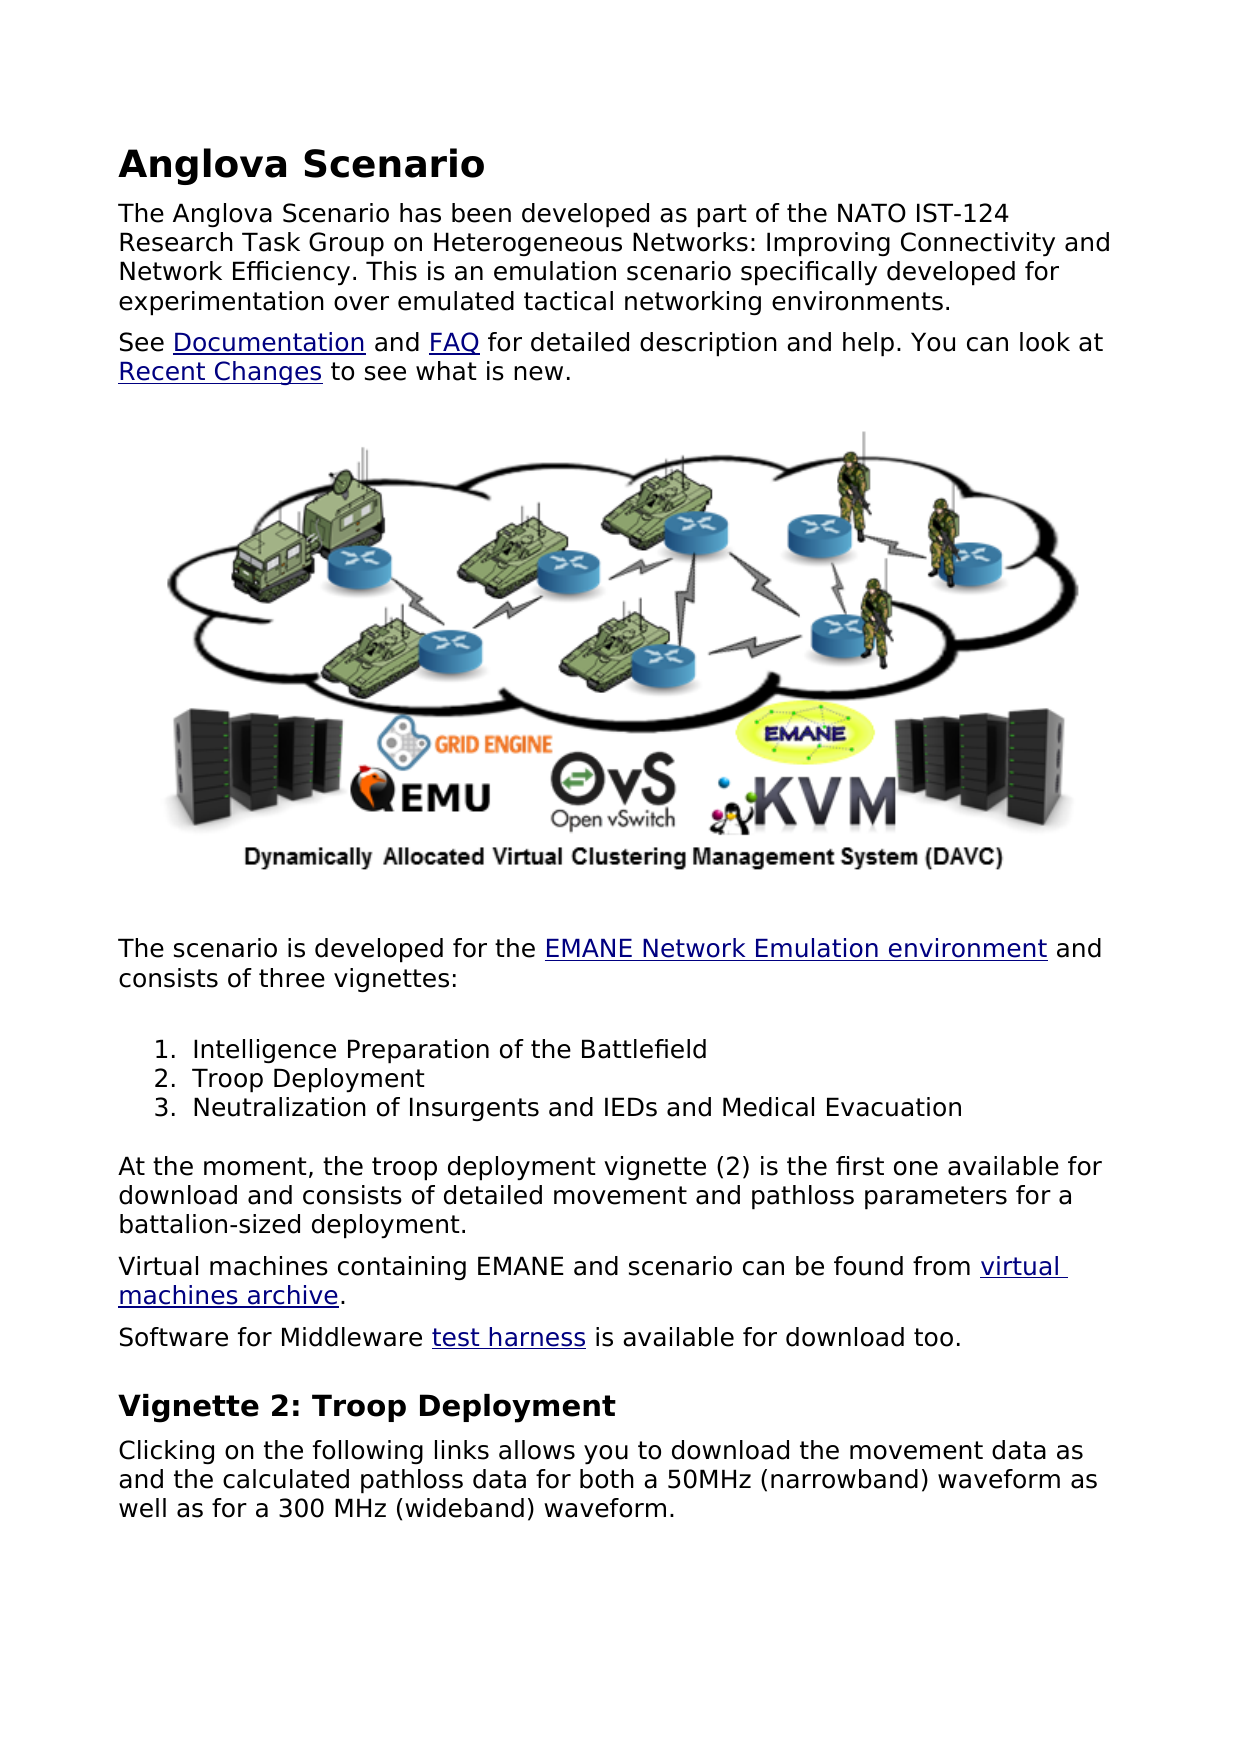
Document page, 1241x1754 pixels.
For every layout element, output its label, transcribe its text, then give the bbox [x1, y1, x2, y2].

text Virtual machines containing EMANE and scenario can be found from virtual machines archive. [118, 1252, 1122, 1310]
list Troop Deployment [177, 1064, 1122, 1093]
text See Documentation and FAQ for detailed description and help. You can look at Recent Changes to see what is new. [118, 328, 1122, 387]
text Software for Middleware test harness is available for download too. [118, 1323, 1122, 1352]
subtitle Anglova Scenario [118, 143, 1122, 187]
subtitle Vignette 2: Troop Deployment [118, 1389, 1122, 1423]
picture [142, 399, 1099, 893]
text At the moment, the troop deployment vignette (2) is the first one available for download and consists of detailed movement and pathloss parameters for a battalion-sized deployment. [118, 1152, 1122, 1239]
text The Anglova Scenario has been developed as part of the NATO IST-124 Research Task Group on Heterogeneous Networks: Improving Connectivity and Network Efficiency. This is an emulation scenario specifically developed for experimentation over emulated tactical networking environments. [118, 199, 1122, 316]
list Neutralization of Insurgents and IEDs and Medical Evacuation [177, 1093, 1122, 1122]
text The scenario is developed for the EMANE Network Emulation environment and consists of three vignettes: [118, 935, 1122, 993]
list Intelligence Preparation of the Battlefield [177, 1035, 1122, 1064]
text Clicking on the following links allows you to download the movement data as and the calculated pathloss data for both a 50MHz (narrowband) waveform as well as for a 300 MHz (wideband) waveform. [118, 1436, 1122, 1523]
